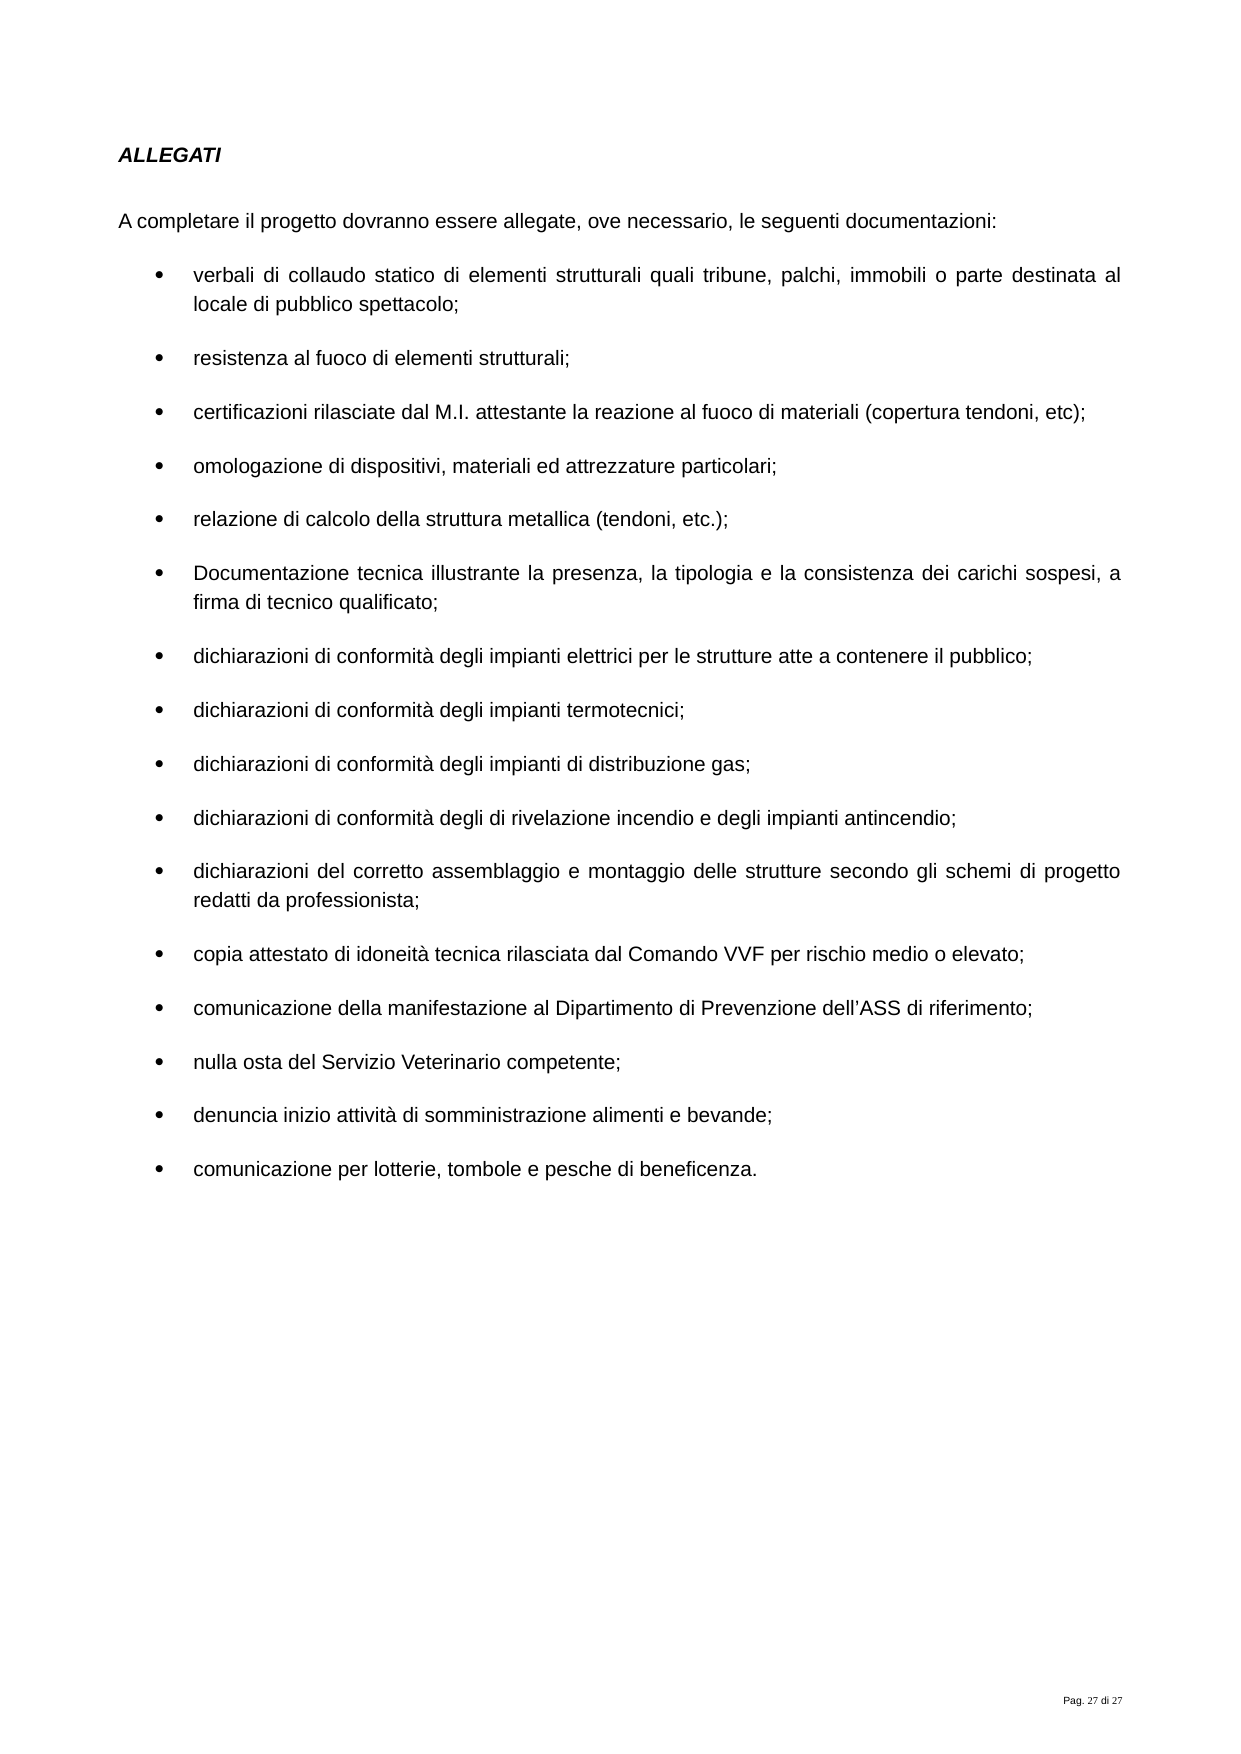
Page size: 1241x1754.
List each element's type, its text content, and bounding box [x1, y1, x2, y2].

subtitle ALLEGATI [118, 143, 1122, 167]
list denuncia inizio attività di somministrazione alimenti e bevande; [156, 1103, 1122, 1127]
list dichiarazioni di conformità degli impianti termotecnici; [156, 698, 1122, 722]
list comunicazione per lotterie, tombole e pesche di beneficenza. [156, 1157, 1122, 1181]
list omologazione di dispositivi, materiali ed attrezzature particolari; [156, 453, 1122, 477]
list verbali di collaudo statico di elementi strutturali quali tribune, palchi, immobili o parte destinata al locale di pubblico spettacolo; [156, 263, 1122, 316]
list nulla osta del Servizio Veterinario competente; [156, 1049, 1122, 1073]
list relazione di calcolo della struttura metallica (tendoni, etc.); [156, 507, 1122, 531]
list Documentazione tecnica illustrante la presenza, la tipologia e la consistenza dei carichi sospesi, a firma di tecnico qualificato; [156, 561, 1122, 614]
list comunicazione della manifestazione al Dipartimento di Prevenzione dell’ASS di riferimento; [156, 996, 1122, 1020]
list copia attestato di idoneità tecnica rilasciata dal Comando VVF per rischio medio o elevato; [156, 942, 1122, 966]
text A completare il progetto dovranno essere allegate, ove necessario, le seguenti documentazioni: [118, 209, 1122, 233]
list dichiarazioni del corretto assemblaggio e montaggio delle strutture secondo gli schemi di progetto redatti da professionista; [156, 859, 1122, 912]
list dichiarazioni di conformità degli di rivelazione incendio e degli impianti antincendio; [156, 805, 1122, 829]
list dichiarazioni di conformità degli impianti di distribuzione gas; [156, 751, 1122, 776]
list dichiarazioni di conformità degli impianti elettrici per le strutture atte a contenere il pubblico; [156, 644, 1122, 668]
list certificazioni rilasciate dal M.I. attestante la reazione al fuoco di materiali (copertura tendoni, etc); [156, 399, 1122, 424]
list resistenza al fuoco di elementi strutturali; [156, 346, 1122, 370]
